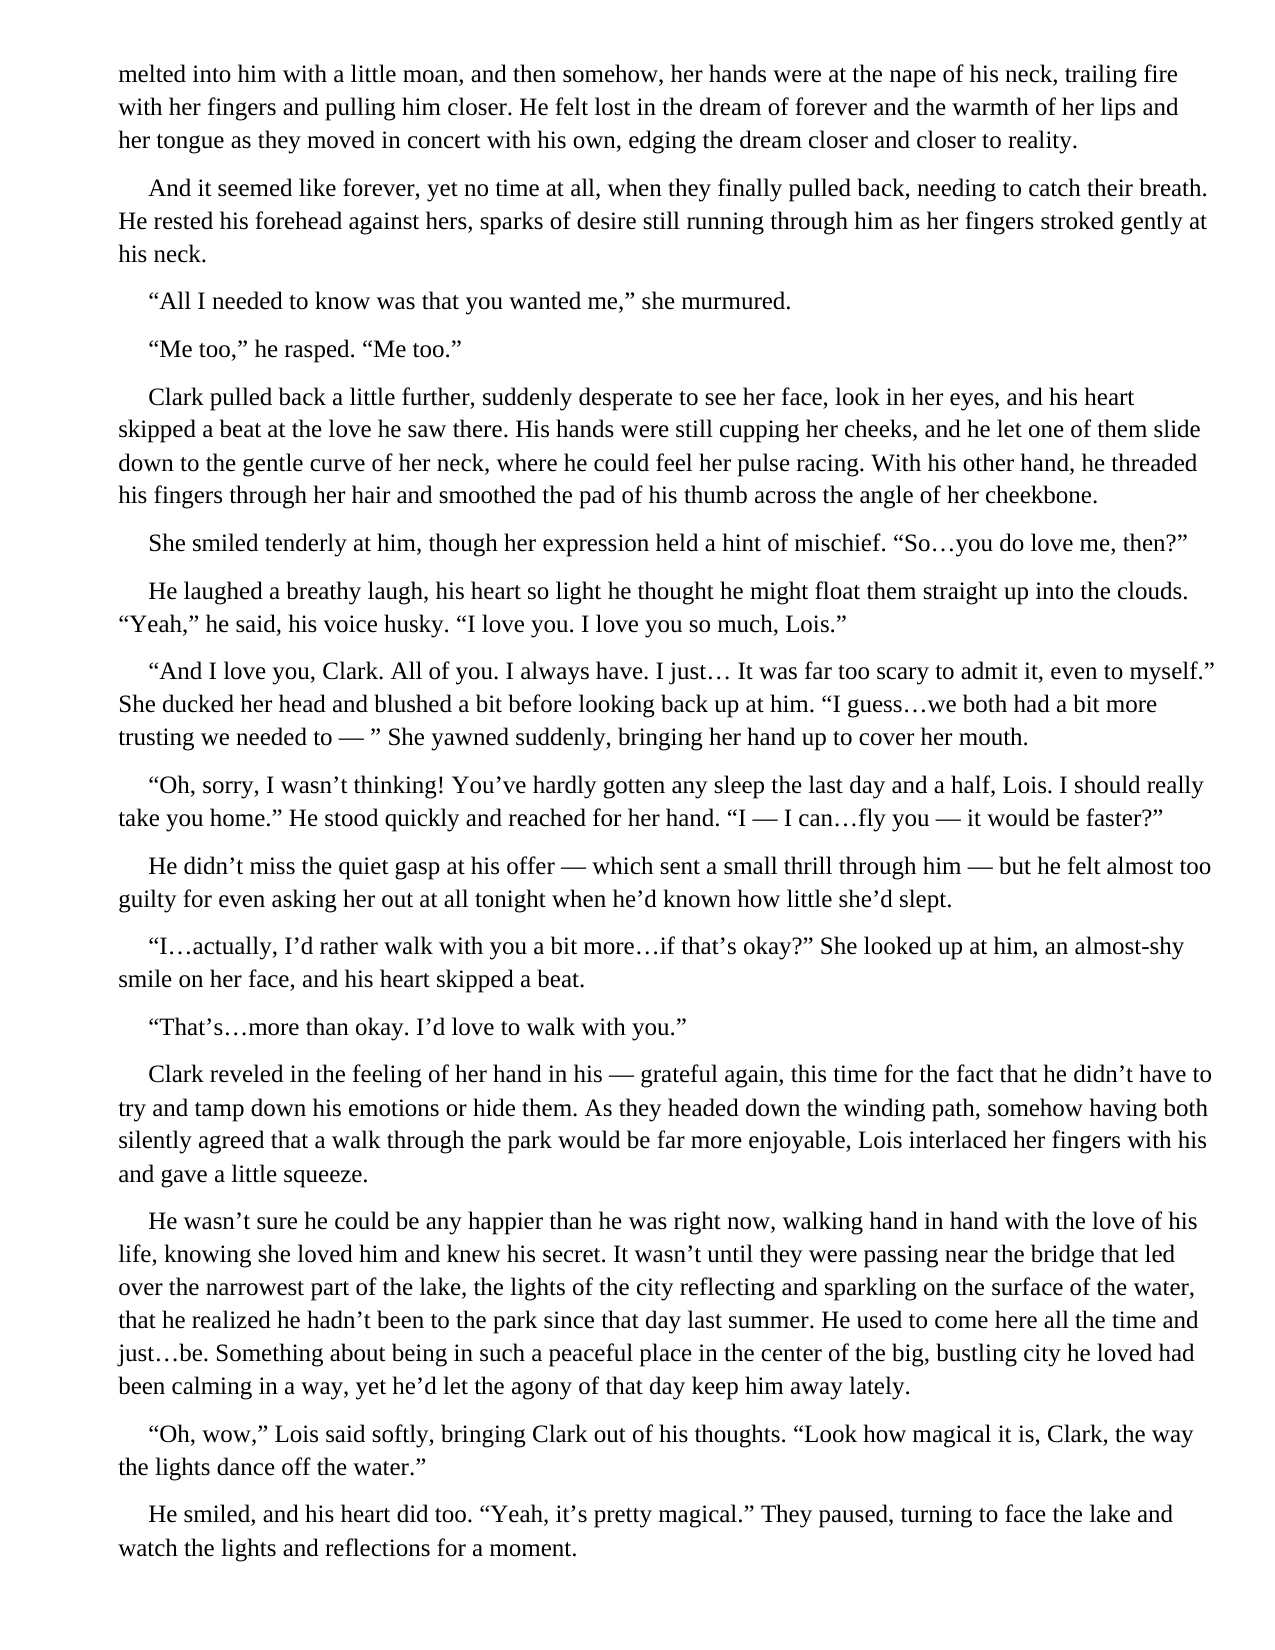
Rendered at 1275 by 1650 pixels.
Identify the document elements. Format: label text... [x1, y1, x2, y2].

text And it seemed like forever, yet no time at all, when they finally pulled back, needing to catch their breath. He rested his forehead against hers, sparks of desire still running through him as her fingers stroked gently at his neck. [118, 173, 1216, 267]
text “Oh, wow,” Lois said softly, bringing Clark out of his thoughts. “Look how magical it is, Clark, the way the lights dance off the water.” [118, 1419, 1216, 1481]
text He smiled, and his heart did too. “Yeah, it’s pretty magical.” They paused, turning to face the lake and watch the lights and reflections for a moment. [118, 1499, 1216, 1561]
text “All I needed to know was that you wanted me,” she murmured. [118, 286, 1216, 315]
text “Me too,” he rasped. “Me too.” [118, 334, 1216, 363]
text melted into him with a little moan, and then somehow, her hands were at the nape of his neck, trailing fire with her fingers and pulling him closer. He felt lost in the dream of forever and the warmth of her lips and her tongue as they moved in concert with his own, edging the dream closer and closer to reality. [118, 59, 1216, 154]
text Clark pulled back a little further, suddenly desperate to see her face, look in her eyes, and his heart skipped a beat at the love he saw there. His hands were still cupping her cheeks, and he let one of them slide down to the gentle curve of her neck, where he could feel her pulse racing. With his other hand, he threaded his fingers through her hair and smoothed the pad of his thumb across the angle of her cheekbone. [118, 382, 1216, 509]
text “Oh, sorry, I wasn’t thinking! You’ve hardly gotten any sleep the last day and a half, Lois. I should really take you home.” He stood quickly and reached for her hand. “I — I can…fly you — it would be faster?” [118, 770, 1216, 832]
text “And I love you, Clark. All of you. I always have. I just… It was far too scary to admit it, even to myself.” She ducked her head and blushed a bit before looking back up at him. “I guess…we both had a bit more trusting we needed to — ” She yawned suddenly, bringing her hand up to cover her mouth. [118, 656, 1216, 751]
text He wasn’t sure he could be any happier than he was right now, walking hand in hand with the love of his life, knowing she loved him and knew his secret. It wasn’t until they were passing near the bridge that led over the narrowest part of the lake, the lights of the city reflecting and sparkling on the surface of the water, that he realized he hadn’t been to the park since that day last summer. He used to come here all the time and just…be. Something about being in such a peaceful place in the center of the big, bustling city he loved had been calming in a way, yet he’d let the agony of that day keep him away lately. [118, 1206, 1216, 1400]
text “I…actually, I’d rather walk with you a bit more…if that’s okay?” She looked up at him, an almost-shy smile on her face, and his heart skipped a beat. [118, 931, 1216, 993]
text Clark reveled in the feeling of her hand in his — grateful again, this time for the fact that he didn’t have to try and tamp down his emotions or hide them. As they headed down the winding path, somehow having both silently agreed that a walk through the park would be far more enjoyable, Lois interlaced her fingers with his and gave a little squeeze. [118, 1059, 1216, 1187]
text She smiled tenderly at him, though her expression held a hint of mischief. “So…you do love me, then?” [118, 528, 1216, 557]
text He laughed a breathy laugh, his heart so light he thought he might float them straight up into the clouds. “Yeah,” he said, his voice husky. “I love you. I love you so much, Lois.” [118, 576, 1216, 638]
text He didn’t miss the quiet gasp at his offer — which sent a small thrill through him — but he felt almost too guilty for even asking her out at all tonight when he’d known how little she’d slept. [118, 851, 1216, 912]
text “That’s…more than okay. I’d love to walk with you.” [118, 1012, 1216, 1041]
